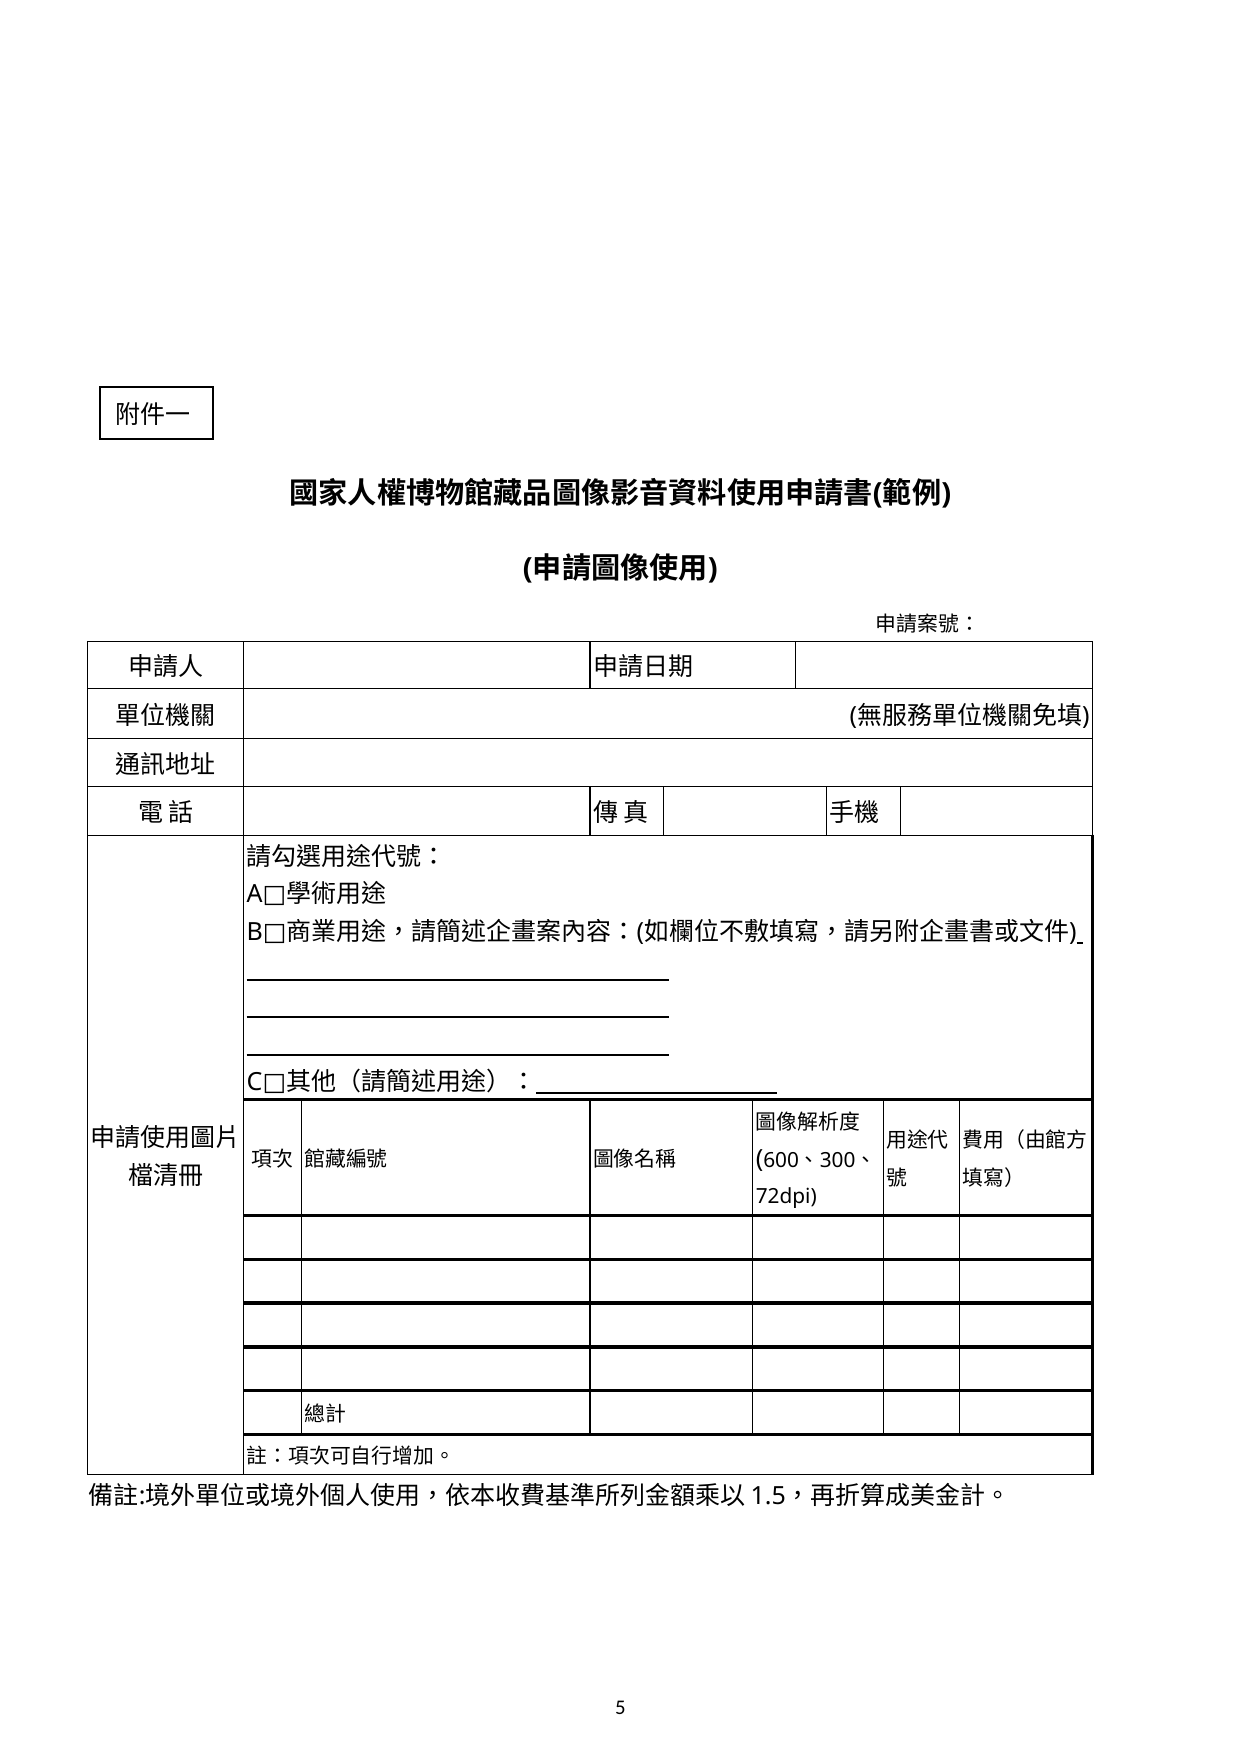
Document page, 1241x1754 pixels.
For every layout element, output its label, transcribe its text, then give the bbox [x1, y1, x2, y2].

table_cell [960, 1392, 1091, 1433]
table_cell 總計 [302, 1392, 589, 1433]
table_cell [302, 1349, 589, 1389]
table_cell [884, 1217, 959, 1258]
table_cell [244, 1217, 301, 1258]
table_cell [244, 1349, 301, 1389]
table_header 申請日期 [591, 642, 795, 688]
table_cell 電 話 [88, 787, 243, 834]
table_cell [591, 1392, 752, 1433]
table_cell [753, 1261, 883, 1301]
text 備註:境外單位或境外個人使用，依本收費基準所列金額乘以1.5，再折算成美金計。 [89, 1475, 1063, 1513]
table_cell [960, 1217, 1091, 1258]
table_cell 手機 [827, 787, 900, 834]
table_cell [884, 1261, 959, 1301]
table_cell 費用（由館方填寫） [960, 1101, 1091, 1214]
table_cell [753, 1217, 883, 1258]
table_cell [884, 1392, 959, 1433]
table_cell [244, 1392, 301, 1433]
table_cell [884, 1349, 959, 1389]
table_cell 請勾選用途代號： A□學術用途 B□商業用途，請簡述企畫案內容：(如欄位不敷填寫，請另附企畫書或文件) C□其他（請簡述用途）： [244, 836, 1091, 1098]
table_cell 申請使用圖片檔清冊 [88, 836, 243, 1474]
table_cell [753, 1392, 883, 1433]
table_cell [901, 787, 1092, 834]
text 國家人權博物館藏品圖像影音資料使用申請書(範例) [177, 453, 1063, 528]
table_cell [591, 1261, 752, 1301]
table_cell [960, 1305, 1091, 1345]
table_cell [591, 1217, 752, 1258]
table_header 申請人 [88, 642, 243, 688]
table_cell [664, 787, 826, 834]
table_cell [753, 1305, 883, 1345]
table_header [244, 642, 589, 688]
table_cell [302, 1217, 589, 1258]
table_cell (無服務單位機關免填) [244, 689, 1092, 738]
table_cell 用途代號 [884, 1101, 959, 1214]
table_cell 館藏編號 [302, 1101, 589, 1214]
table_cell [244, 1305, 301, 1345]
table_cell [753, 1349, 883, 1389]
table_cell 圖像名稱 [591, 1101, 752, 1214]
table_cell 註：項次可自行增加。 [244, 1436, 1091, 1474]
table_cell [591, 1305, 752, 1345]
table_cell [884, 1305, 959, 1345]
table_cell 圖像解析度(600、300、72dpi) [753, 1101, 883, 1214]
table_cell 項次 [244, 1101, 301, 1214]
table_cell 通訊地址 [88, 739, 243, 786]
table_cell 單位機關 [88, 689, 243, 738]
text 申請案號： [177, 603, 980, 641]
table_cell [302, 1261, 589, 1301]
table_cell 傳 真 [591, 787, 663, 834]
table_cell [960, 1349, 1091, 1389]
table_cell [244, 739, 1092, 786]
table_cell [244, 1261, 301, 1301]
table_header [796, 642, 1092, 688]
text (申請圖像使用) [177, 528, 1063, 603]
table_cell [302, 1305, 589, 1345]
text 附件一 [115, 394, 198, 431]
table_cell [591, 1349, 752, 1389]
table_cell [960, 1261, 1091, 1301]
table_cell [244, 787, 589, 834]
